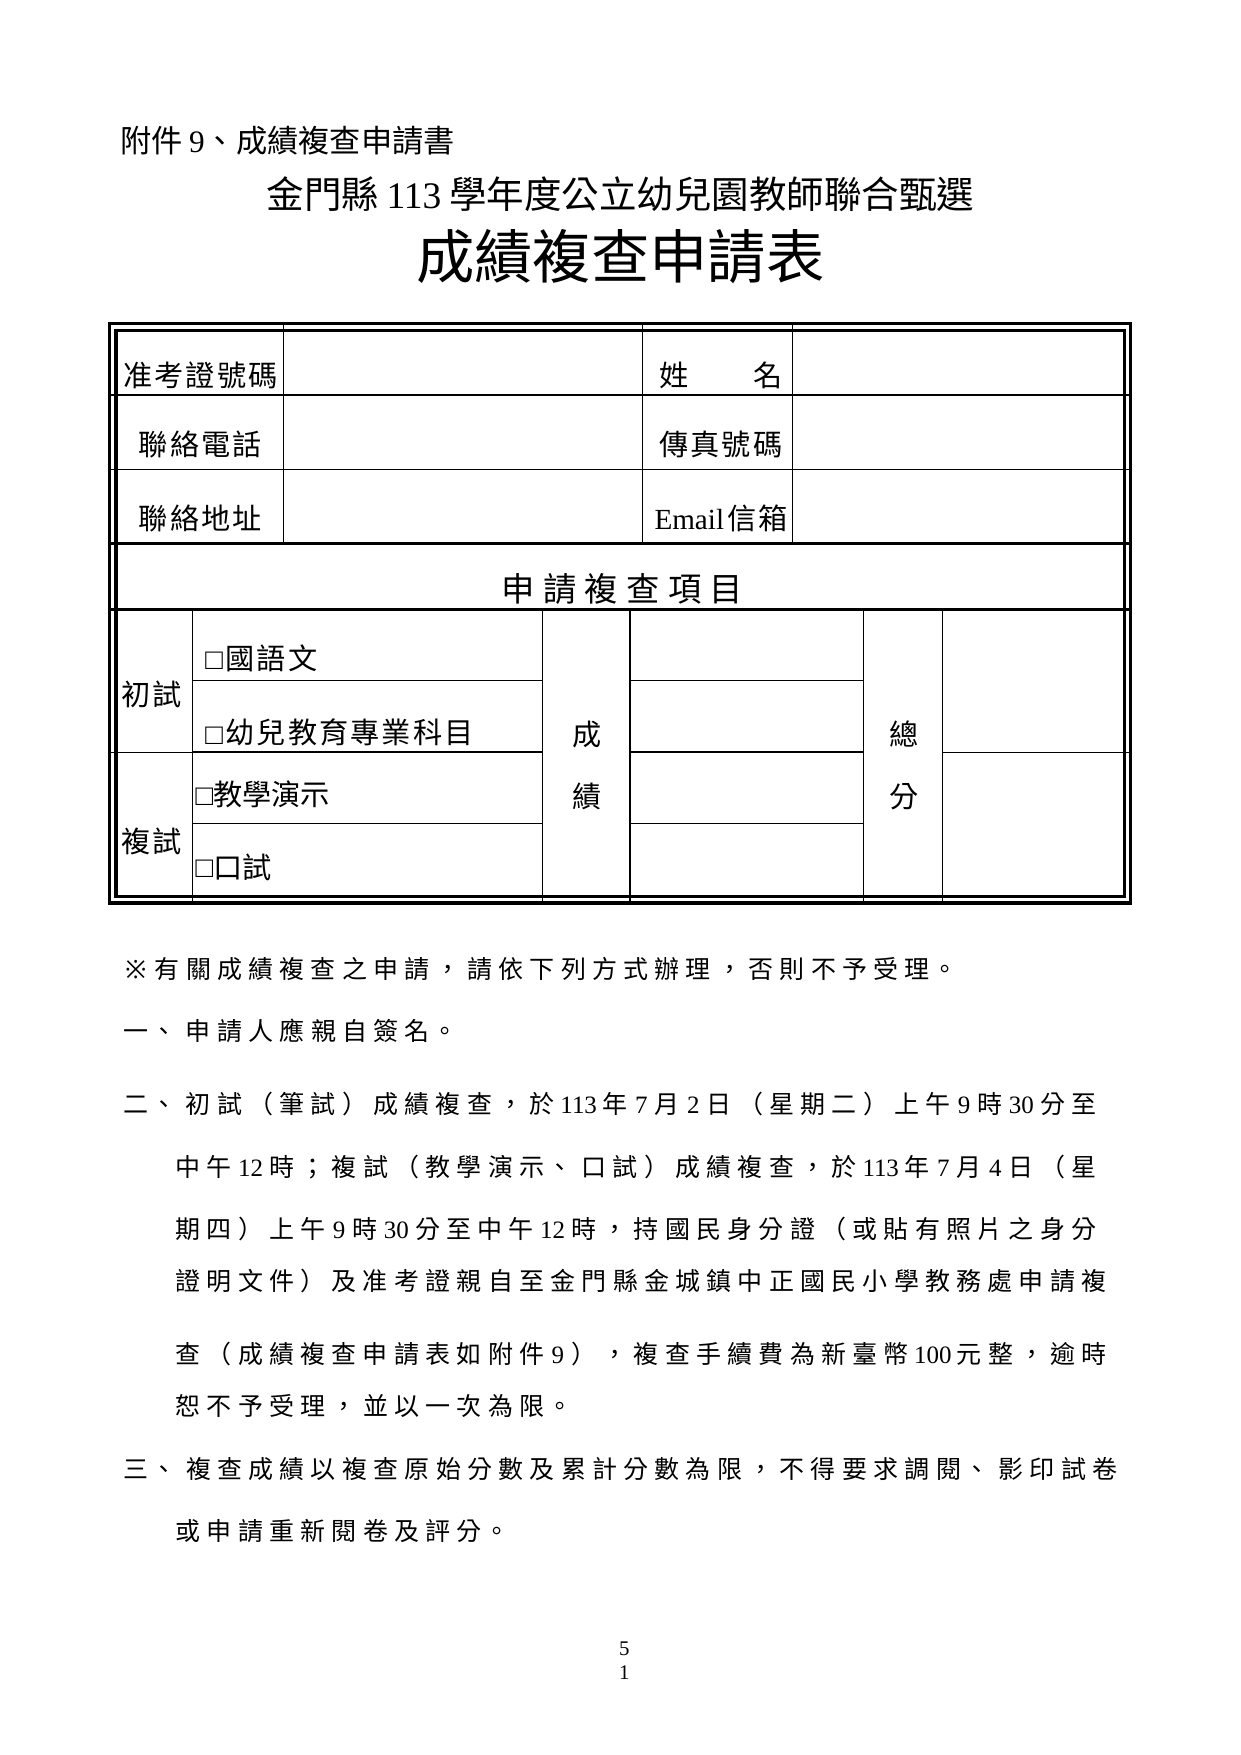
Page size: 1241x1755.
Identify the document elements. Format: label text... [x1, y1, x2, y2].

table_header [793, 332, 1123, 394]
table_header 姓 名 [643, 332, 792, 394]
table_cell □口試 [193, 824, 542, 895]
table_cell 複試 [118, 753, 192, 895]
table_cell [631, 824, 863, 895]
table_cell 傳真號碼 [643, 396, 792, 469]
table_cell □教學演示 [193, 753, 542, 823]
table_header [284, 332, 642, 394]
subtitle 附件9、成績複查申請書 [120, 112, 1120, 162]
table_cell [631, 681, 863, 751]
table_cell [943, 753, 1123, 895]
text 三、複查成績以複查原始分數及累計分數為限，不得要求調閱、影印試卷或申請重新閱卷及評分。 [120, 1426, 1120, 1551]
table_cell 聯絡地址 [118, 470, 283, 542]
table_cell 成 績 [543, 611, 629, 895]
table_cell □國語文 [193, 611, 542, 679]
table_header [284, 325, 642, 329]
table_header [643, 325, 792, 329]
text 金門縣113學年度公立幼兒園教師聯合甄選 [120, 162, 1120, 221]
table_header 准考證號碼 [113, 325, 283, 394]
table_cell 聯絡電話 [118, 396, 283, 469]
text 一、申請人應親自簽名。 [120, 988, 1120, 1051]
text 成績複查申請表 [120, 221, 1120, 293]
table_cell [284, 470, 642, 542]
table_cell 總 分 [864, 611, 942, 895]
table_header [793, 325, 1127, 394]
table_cell Email信箱 [643, 470, 792, 542]
table_cell □幼兒教育專業科目 [193, 681, 542, 751]
table_cell [631, 611, 863, 679]
table_cell [793, 396, 1123, 469]
table_cell [793, 470, 1123, 542]
table_cell [631, 753, 863, 823]
table_cell 申請複查項目 [118, 545, 1123, 608]
table_cell 初試 [118, 611, 192, 751]
text ※有關成績複查之申請，請依下列方式辦理，否則不予受理。 [120, 926, 1120, 988]
text 二、初試（筆試）成績複查，於113年7月2日（星期二）上午9時30分至中午12時；複試（教學演示、口試）成績複查，於113年7月4日（星期四）上午9時30分至中午12時，持國民身分證（或貼有照片之身分證明文件）及准考證親自至金門縣金城鎮中正國民小學教務處申請複查（成績複查申請表如附件9），複查手續費為新臺幣100元整，逾時恕不予受理，並以一次為限。 [120, 1051, 1120, 1426]
table_cell [284, 396, 642, 469]
table_cell [943, 611, 1123, 751]
